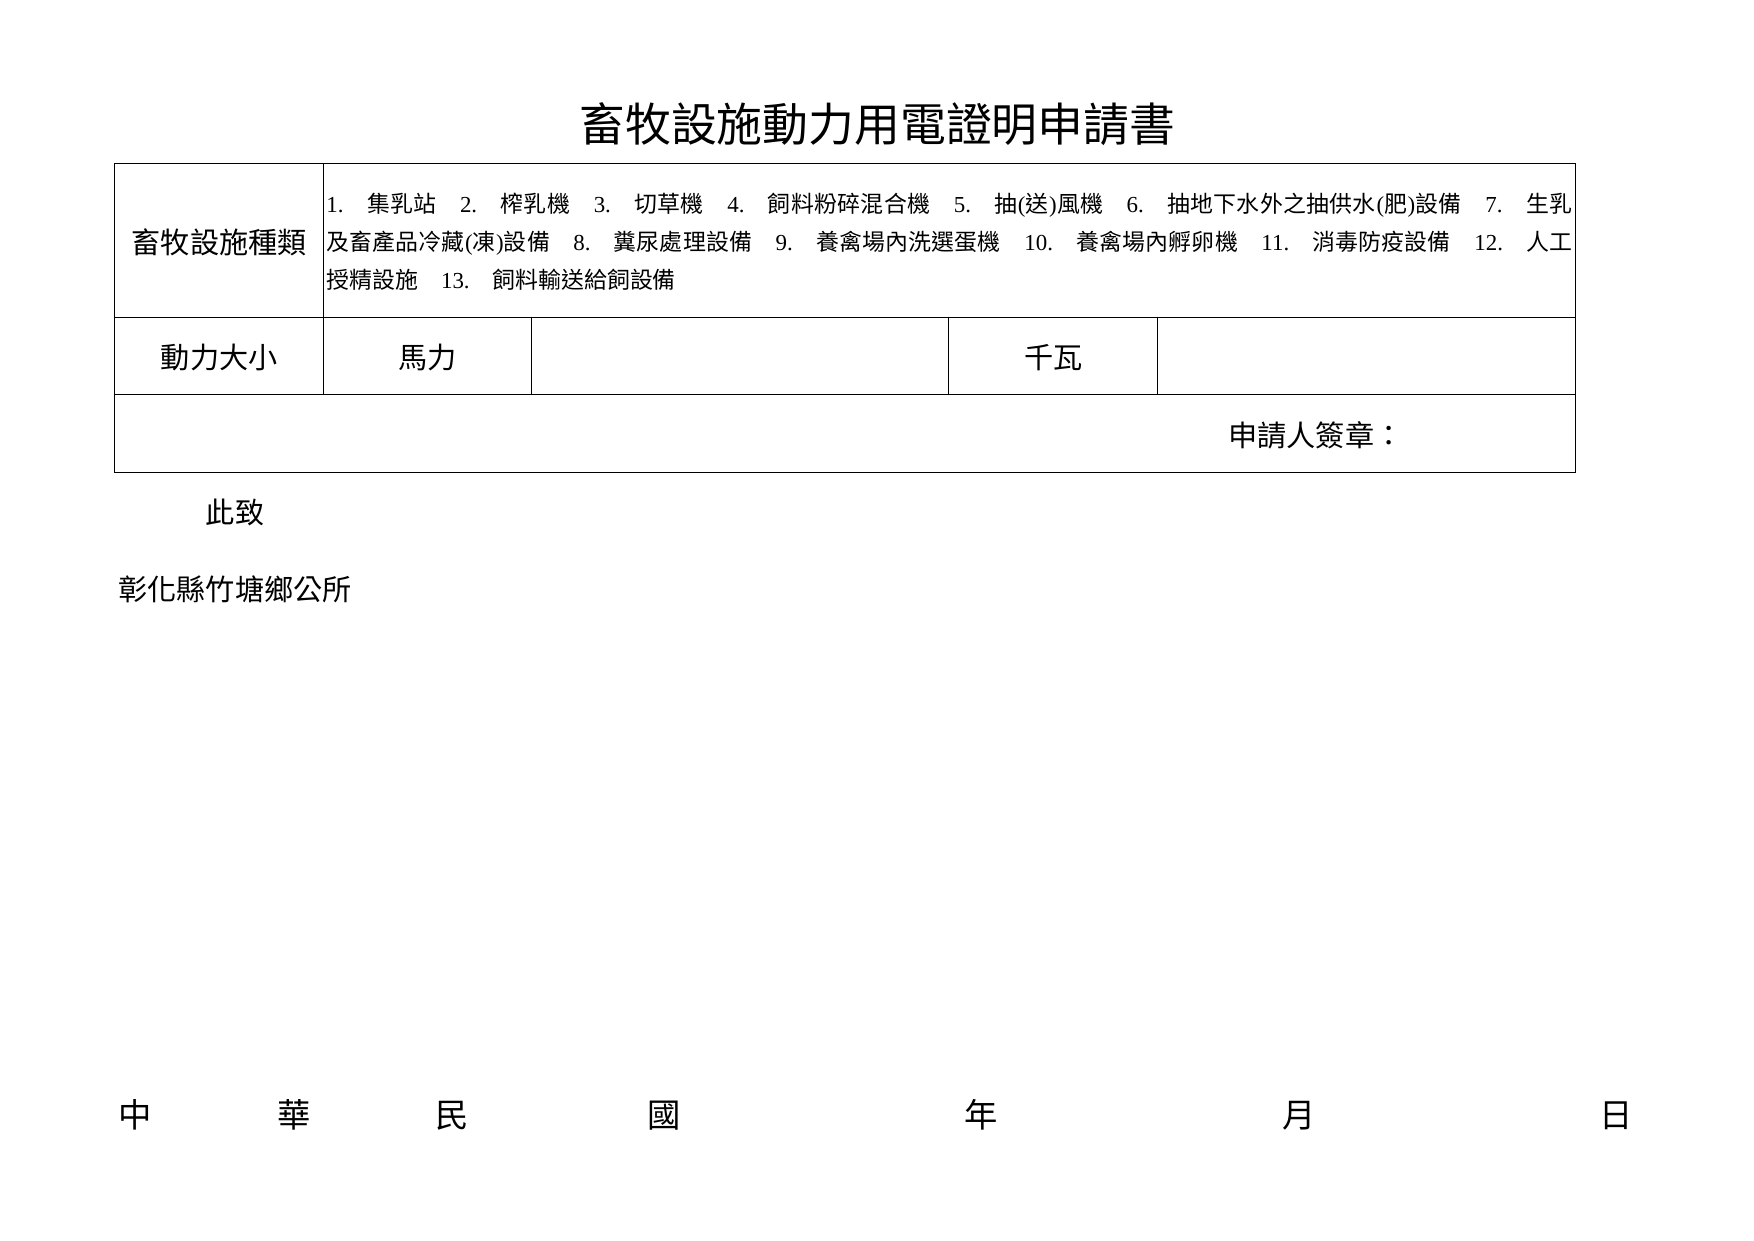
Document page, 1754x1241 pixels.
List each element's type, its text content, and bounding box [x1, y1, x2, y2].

text 此致 [118, 473, 1636, 549]
table_cell [1158, 318, 1575, 394]
table_cell 畜牧設施種類 [115, 164, 323, 317]
table_cell 千瓦 [949, 318, 1157, 394]
table_cell 申請人簽章： [115, 395, 1575, 472]
table_cell [532, 318, 948, 394]
table_cell 1. 集乳站 2. 榨乳機 3. 切草機 4. 飼料粉碎混合機 5. 抽(送)風機 6. 抽地下水外之抽供水(肥)設備 7. 生乳及畜產品冷藏(凍)設備 8. 糞尿處理設備 9. 養禽場內洗選蛋機 10. 養禽場內孵卵機 11. 消毒防疫設備 12. 人工授精設施 13. 飼料輸送給飼設備 [324, 164, 1575, 317]
table_cell 動力大小 [115, 318, 323, 394]
text 彰化縣竹塘鄉公所 [118, 549, 1636, 626]
table_cell 馬力 [324, 318, 531, 394]
